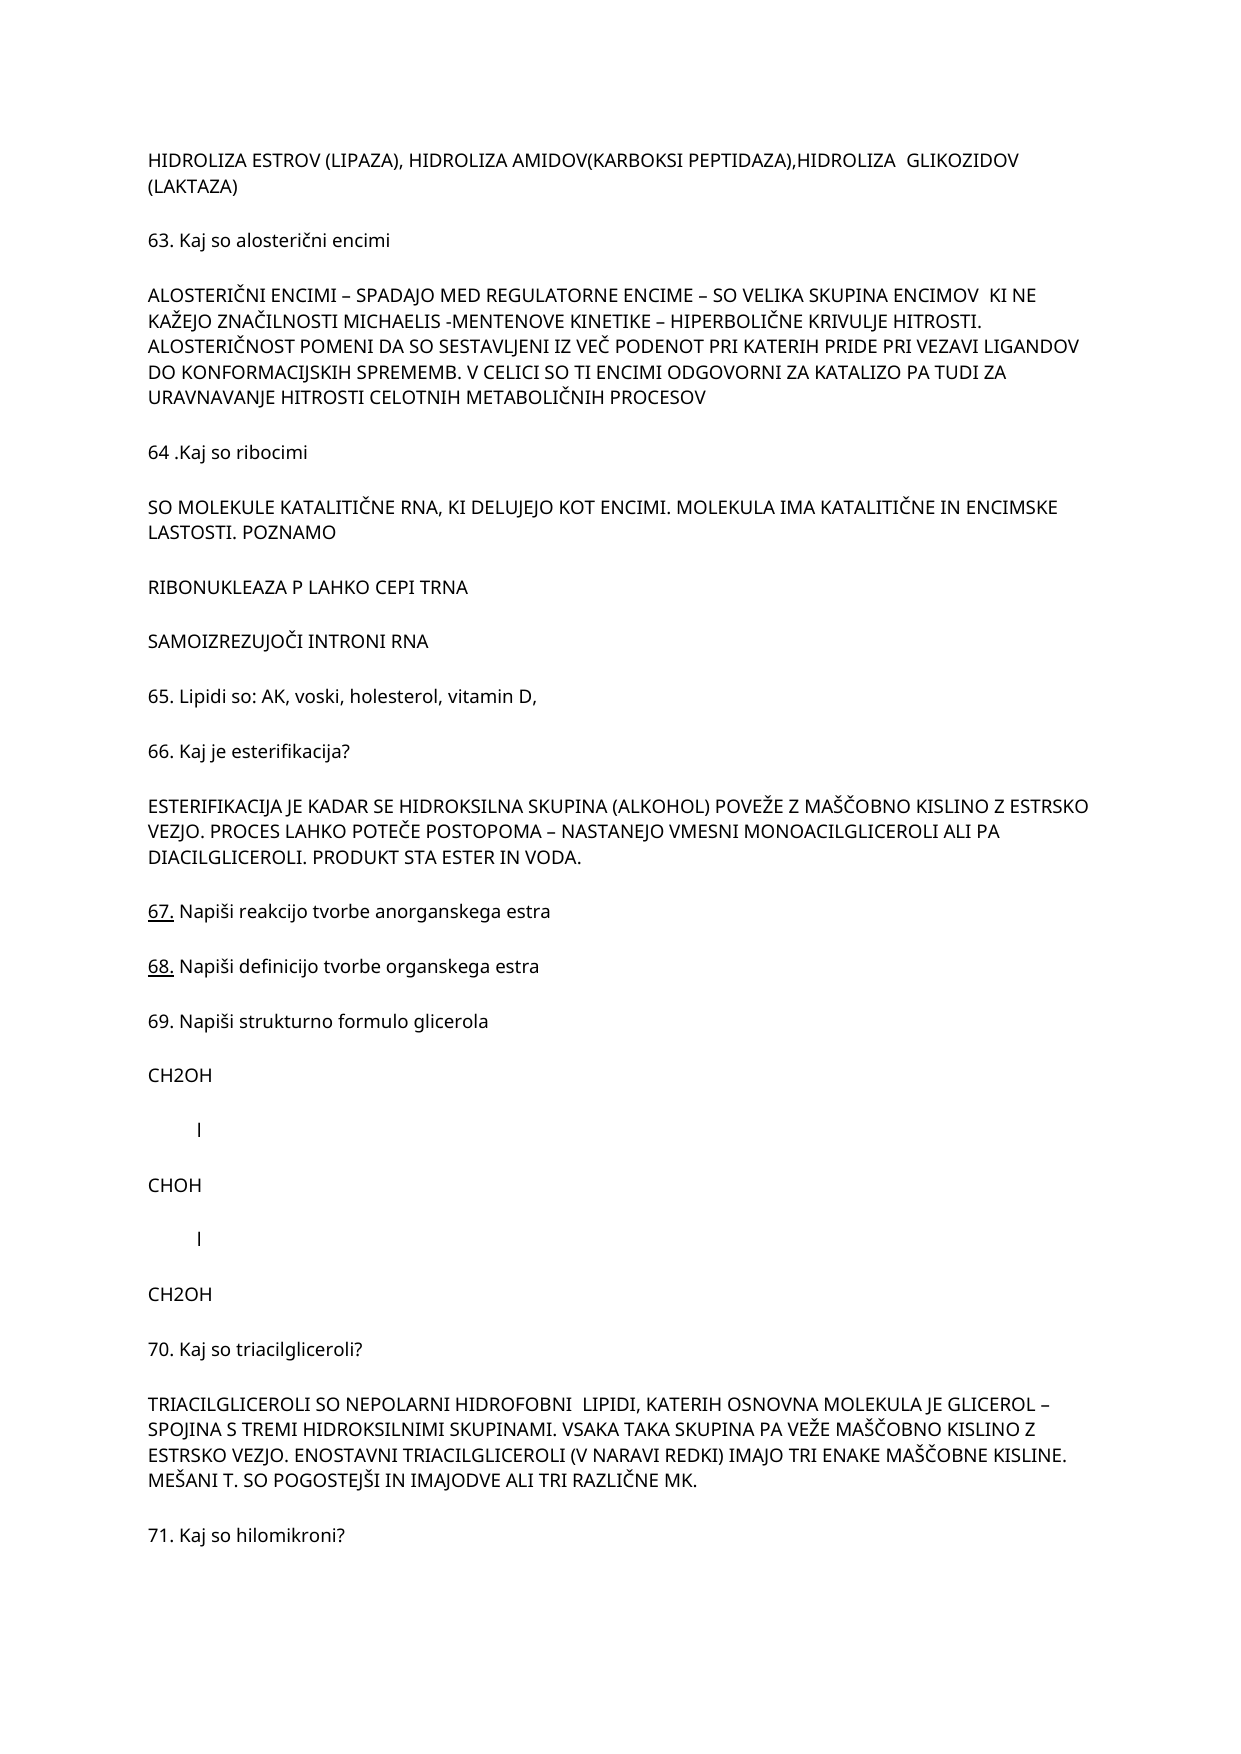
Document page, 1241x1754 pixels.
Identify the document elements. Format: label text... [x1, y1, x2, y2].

text SO MOLEKULE KATALITIČNE RNA, KI DELUJEJO KOT ENCIMI. MOLEKULA IMA KATALITIČNE IN ENCIMSKE LASTOSTI. POZNAMO [148, 494, 1093, 545]
text 64 .Kaj so ribocimi [148, 439, 1093, 465]
text 63. Kaj so alosterični encimi [148, 228, 1093, 253]
text 67. Napiši reakcijo tvorbe anorganskega estra [148, 899, 1093, 924]
text HIDROLIZA ESTROV (LIPAZA), HIDROLIZA AMIDOV(KARBOKSI PEPTIDAZA),HIDROLIZA GLIKOZIDOV (LAKTAZA) [148, 148, 1093, 199]
text RIBONUKLEAZA P LAHKO CEPI TRNA [148, 574, 1093, 600]
text 65. Lipidi so: AK, voski, holesterol, vitamin D, [148, 683, 1093, 709]
text 68. Napiši definicijo tvorbe organskega estra [148, 953, 1093, 979]
text 66. Kaj je esterifikacija? [148, 738, 1093, 764]
text CH2OH [148, 1063, 1093, 1088]
text TRIACILGLICEROLI SO NEPOLARNI HIDROFOBNI LIPIDI, KATERIH OSNOVNA MOLEKULA JE GLICEROL – SPOJINA S TREMI HIDROKSILNIMI SKUPINAMI. VSAKA TAKA SKUPINA PA VEŽE MAŠČOBNO KISLINO Z ESTRSKO VEZJO. ENOSTAVNI TRIACILGLICEROLI (V NARAVI REDKI) IMAJO TRI ENAKE MAŠČOBNE KISLINE. MEŠANI T. SO POGOSTEJŠI IN IMAJODVE ALI TRI RAZLIČNE MK. [148, 1391, 1093, 1493]
text 71. Kaj so hilomikroni? [148, 1522, 1093, 1548]
text CHOH [148, 1172, 1093, 1198]
text ALOSTERIČNI ENCIMI – SPADAJO MED REGULATORNE ENCIME – SO VELIKA SKUPINA ENCIMOV KI NE KAŽEJO ZNAČILNOSTI MICHAELIS -MENTENOVE KINETIKE – HIPERBOLIČNE KRIVULJE HITROSTI. ALOSTERIČNOST POMENI DA SO SESTAVLJENI IZ VEČ PODENOT PRI KATERIH PRIDE PRI VEZAVI LIGANDOV DO KONFORMACIJSKIH SPREMEMB. V CELICI SO TI ENCIMI ODGOVORNI ZA KATALIZO PA TUDI ZA URAVNAVANJE HITROSTI CELOTNIH METABOLIČNIH PROCESOV [148, 282, 1093, 410]
text CH2OH [148, 1281, 1093, 1307]
text 70. Kaj so triacilgliceroli? [148, 1336, 1093, 1362]
text 69. Napiši strukturno formulo glicerola [148, 1008, 1093, 1033]
text l [148, 1227, 1093, 1252]
text ESTERIFIKACIJA JE KADAR SE HIDROKSILNA SKUPINA (ALKOHOL) POVEŽE Z MAŠČOBNO KISLINO Z ESTRSKO VEZJO. PROCES LAHKO POTEČE POSTOPOMA – NASTANEJO VMESNI MONOACILGLICEROLI ALI PA DIACILGLICEROLI. PRODUKT STA ESTER IN VODA. [148, 793, 1093, 869]
text l [148, 1117, 1093, 1143]
text SAMOIZREZUJOČI INTRONI RNA [148, 629, 1093, 654]
